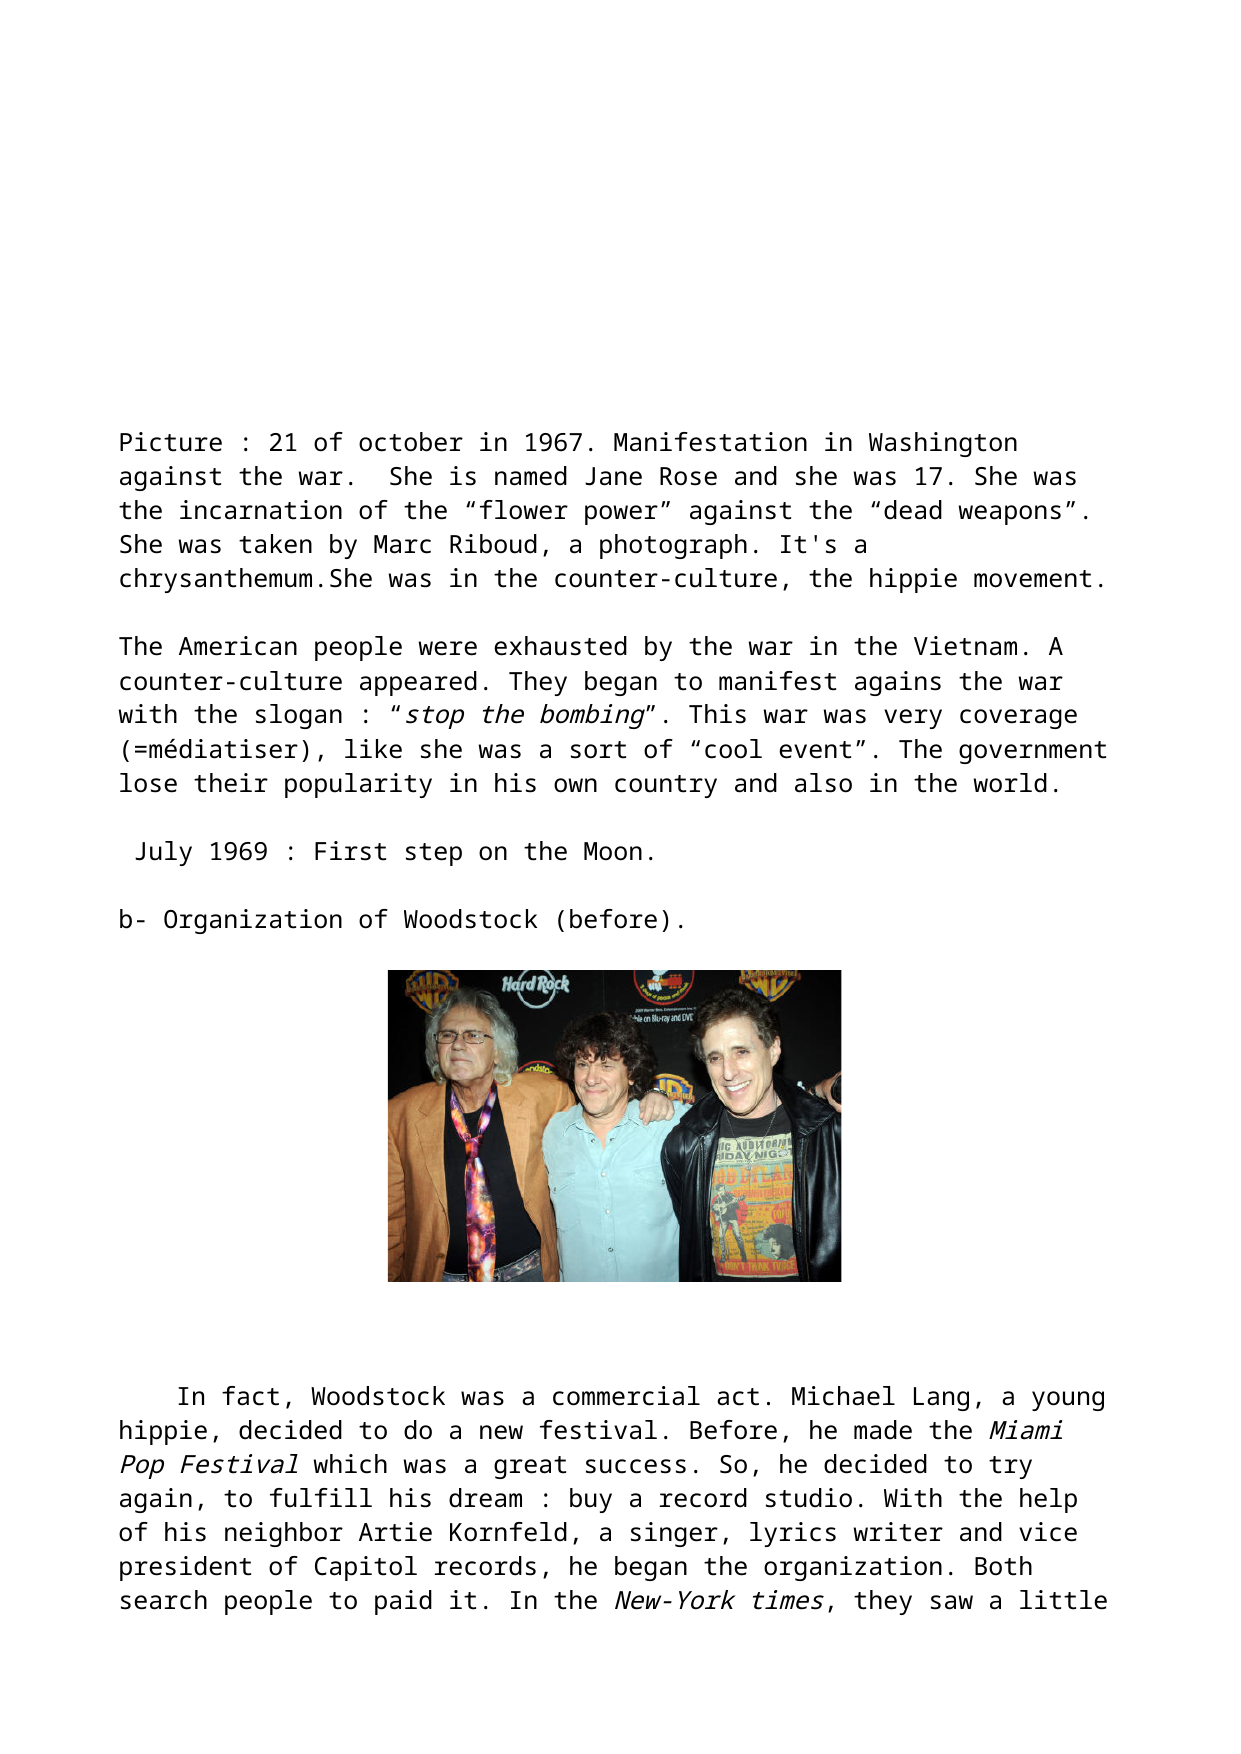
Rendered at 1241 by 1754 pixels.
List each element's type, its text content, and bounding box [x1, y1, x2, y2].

text In fact, Woodstock was a commercial act. Michael Lang, a young hippie, decided to do a new festival. Before, he made the Miami Pop Festival which was a great success. So, he decided to try again, to fulfill his dream : buy a record studio. With the help of his neighbor Artie Kornfeld, a singer, lyrics writer and vice president of Capitol records, he began the organization. Both search people to paid it. In the New-York times, they saw a little [118, 1378, 1122, 1617]
text b- Organization of Woodstock (before). [118, 902, 1122, 936]
text The American people were exhausted by the war in the Vietnam. A counter-culture appeared. They began to manifest agains the war with the slogan : “stop the bombing”. This war was very coverage (=médiatiser), like she was a sort of “cool event”. The government lose their popularity in his own country and also in the world. [118, 629, 1122, 799]
text July 1969 : First step on the Moon. [118, 833, 1122, 867]
picture [387, 970, 842, 1282]
text Picture : 21 of october in 1967. Manifestation in Washington against the war. She is named Jane Rose and she was 17. She was the incarnation of the “flower power” against the “dead weapons”. She was taken by Marc Riboud, a photograph. It's a chrysanthemum.She was in the counter-culture, the hippie movement. [118, 425, 1122, 595]
